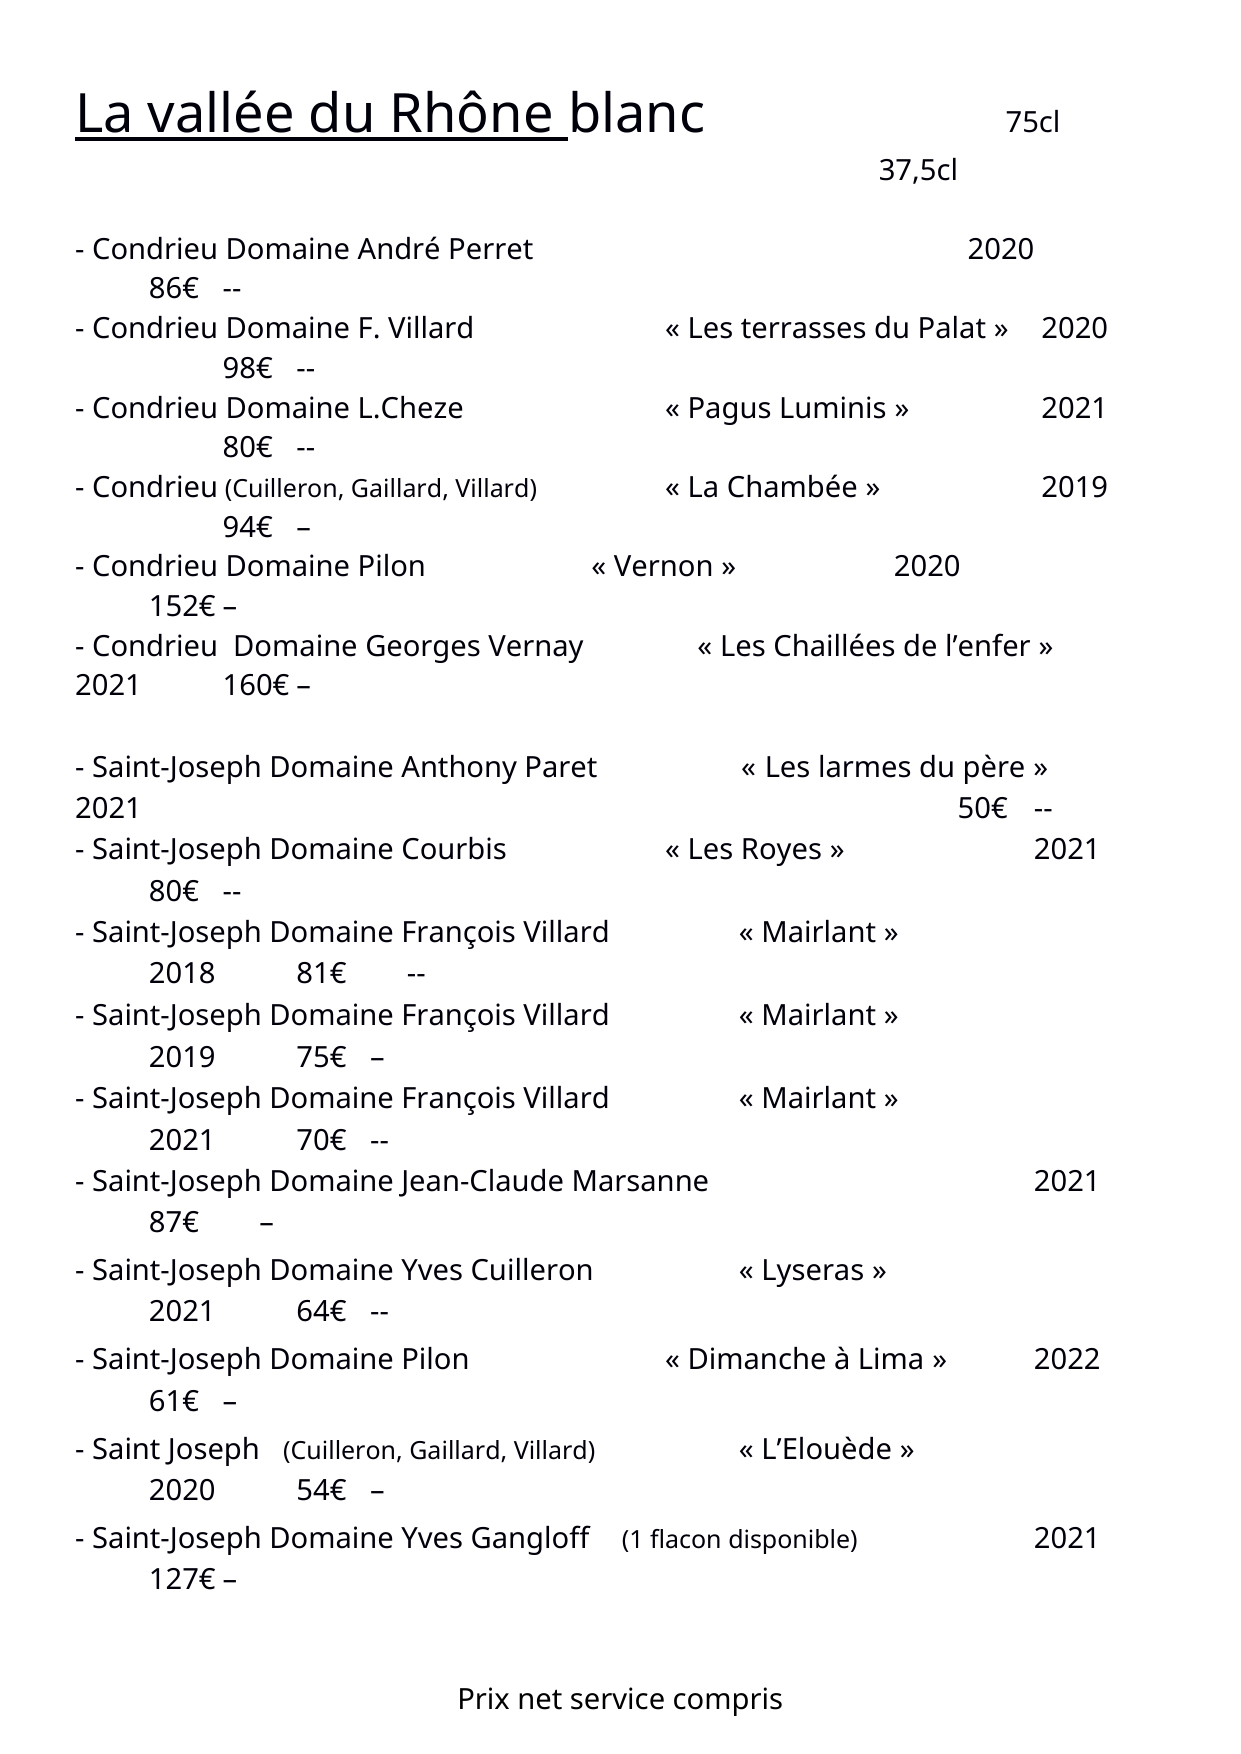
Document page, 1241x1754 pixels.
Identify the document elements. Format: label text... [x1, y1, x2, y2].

text - Condrieu Domaine Pilon « Vernon » 2020 152€ – [75, 546, 1165, 625]
text - Saint-Joseph Domaine François Villard « Mairlant » 2021 70€ -- [75, 1076, 1165, 1158]
text - Condrieu (Cuilleron, Gaillard, Villard) « La Chambée » 2019 94€ – [75, 466, 1165, 546]
text - Saint-Joseph Domaine Pilon « Dimanche à Lima » 2022 61€ – [75, 1337, 1165, 1419]
text - Saint Joseph (Cuilleron, Gaillard, Villard) « L’Elouède » 2020 54€ – [75, 1426, 1165, 1509]
text - Condrieu Domaine André Perret 2020 86€ -- [75, 228, 1165, 307]
text - Condrieu Domaine L.Cheze « Pagus Luminis » 2021 80€ -- [75, 387, 1165, 466]
text - Condrieu Domaine F. Villard « Les terrasses du Palat » 2020 98€ -- [75, 307, 1165, 387]
text - Condrieu Domaine Georges Vernay « Les Chaillées de l’enfer » 2021 160€ – [75, 625, 1165, 704]
text La vallée du Rhône blanc 75cl 37,5cl [75, 75, 1165, 188]
text - Saint-Joseph Domaine Yves Gangloff (1 flacon disponible) 2021 127€ – [75, 1515, 1165, 1598]
text - Saint-Joseph Domaine François Villard « Mairlant » 2019 75€ – [75, 993, 1165, 1076]
text - Saint-Joseph Domaine Anthony Paret « Les larmes du père » 2021 50€ -- [75, 744, 1165, 827]
text - Saint-Joseph Domaine François Villard « Mairlant » 2018 81€ -- [75, 909, 1165, 992]
text - Saint-Joseph Domaine Courbis « Les Royes » 2021 80€ -- [75, 827, 1165, 909]
text - Saint-Joseph Domaine Jean-Claude Marsanne 2021 87€ – [75, 1158, 1165, 1241]
text - Saint-Joseph Domaine Yves Cuilleron « Lyseras » 2021 64€ -- [75, 1247, 1165, 1330]
